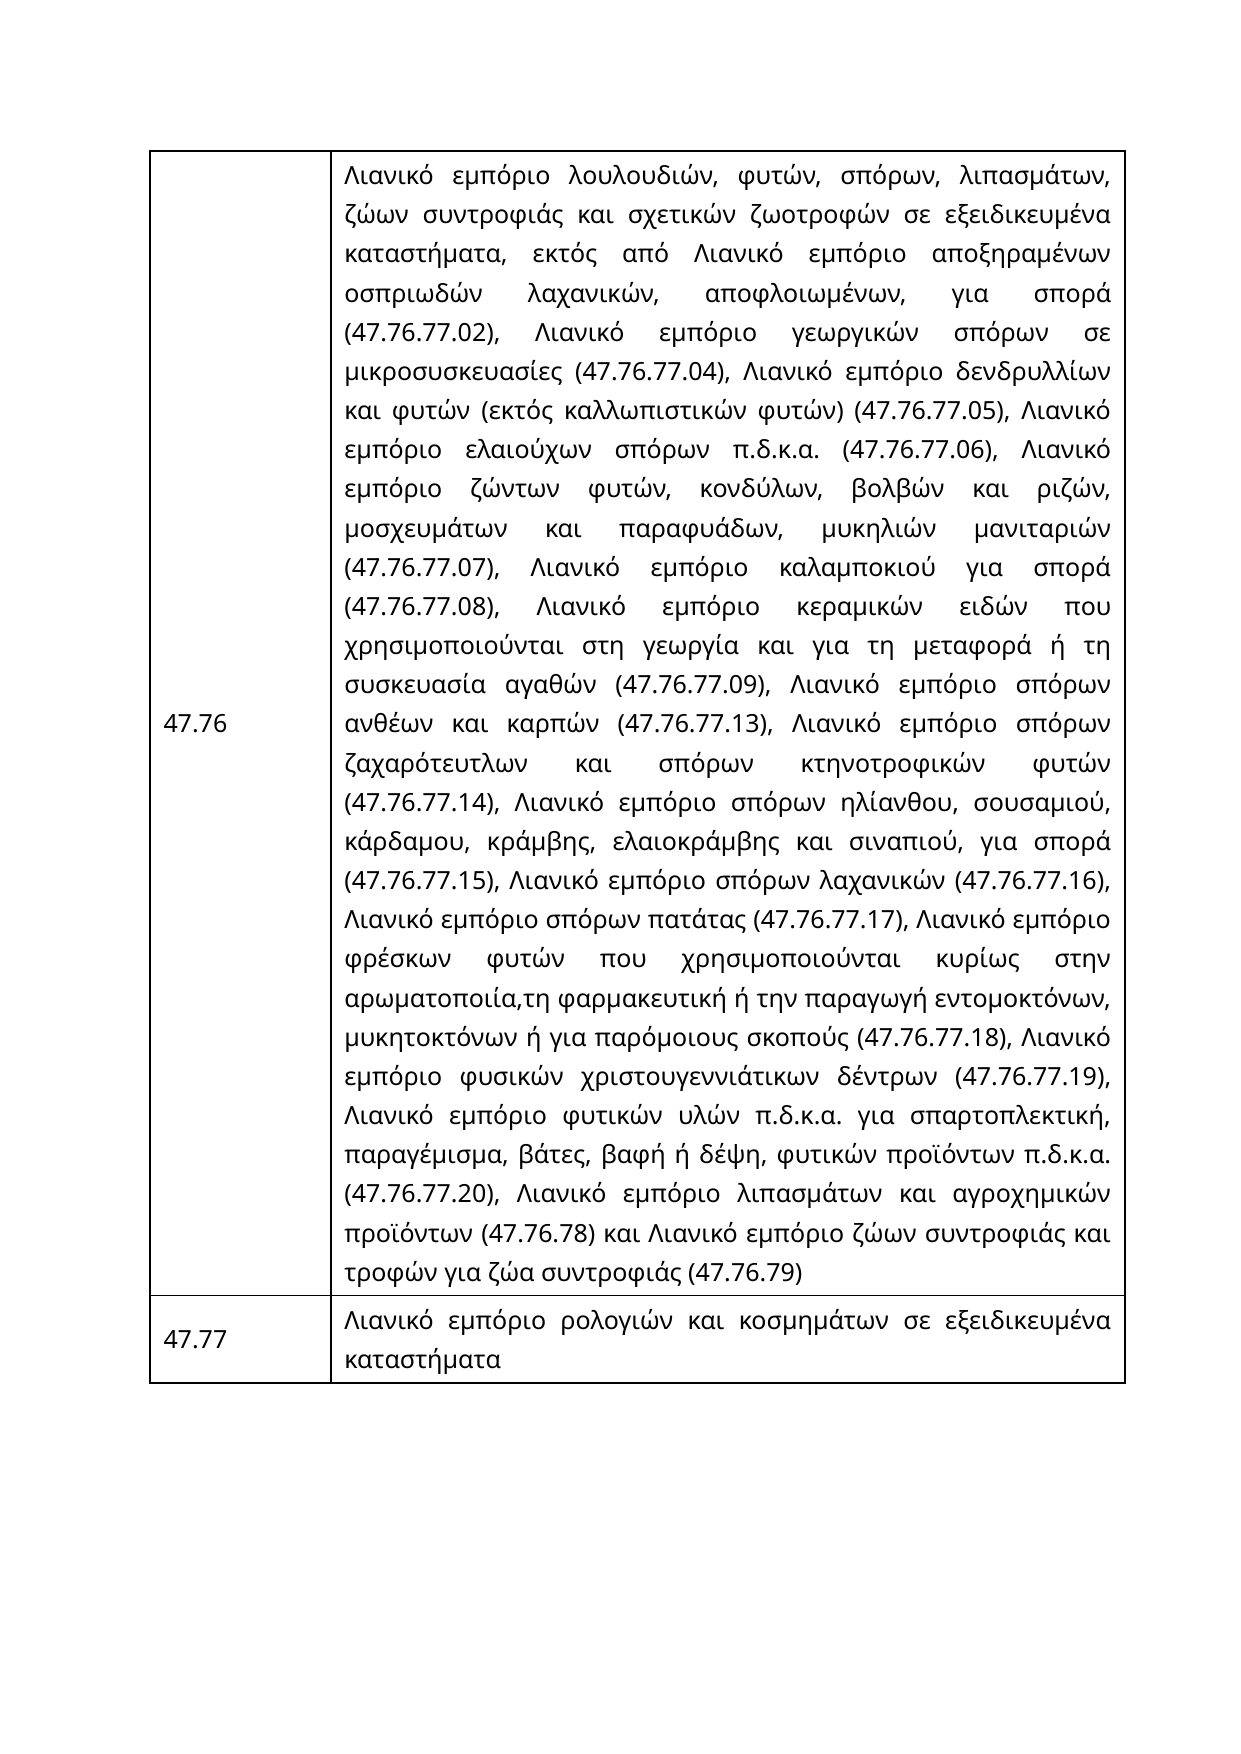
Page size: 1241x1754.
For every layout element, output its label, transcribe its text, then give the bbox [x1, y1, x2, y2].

table_cell Λιανικό εμπόριο ρολογιών και κοσμημάτων σε εξειδικευμένα καταστήματα [332, 1296, 1124, 1382]
table_cell 47.76 [151, 152, 330, 1295]
table_cell 47.77 [151, 1296, 330, 1382]
table_cell Λιανικό εμπόριο λουλουδιών, φυτών, σπόρων, λιπασμάτων, ζώων συντροφιάς και σχετικών ζωοτροφών σε εξειδικευμένα καταστήματα, εκτός από Λιανικό εμπόριο αποξηραμένων οσπριωδών λαχανικών, αποφλοιωμένων, για σπορά (47.76.77.02), Λιανικό εμπόριο γεωργικών σπόρων σε μικροσυσκευασίες (47.76.77.04), Λιανικό εμπόριο δενδρυλλίων και φυτών (εκτός καλλωπιστικών φυτών) (47.76.77.05), Λιανικό εμπόριο ελαιούχων σπόρων π.δ.κ.α. (47.76.77.06), Λιανικό εμπόριο ζώντων φυτών, κονδύλων, βολβών και ριζών, μοσχευμάτων και παραφυάδων, μυκηλιών μανιταριών (47.76.77.07), Λιανικό εμπόριο καλαμποκιού για σπορά (47.76.77.08), Λιανικό εμπόριο κεραμικών ειδών που χρησιμοποιούνται στη γεωργία και για τη μεταφορά ή τη συσκευασία αγαθών (47.76.77.09), Λιανικό εμπόριο σπόρων ανθέων και καρπών (47.76.77.13), Λιανικό εμπόριο σπόρων ζαχαρότευτλων και σπόρων κτηνοτροφικών φυτών (47.76.77.14), Λιανικό εμπόριο σπόρων ηλίανθου, σουσαμιού, κάρδαμου, κράμβης, ελαιοκράμβης και σιναπιού, για σπορά (47.76.77.15), Λιανικό εμπόριο σπόρων λαχανικών (47.76.77.16), Λιανικό εμπόριο σπόρων πατάτας (47.76.77.17), Λιανικό εμπόριο φρέσκων φυτών που χρησιμοποιούνται κυρίως στην αρωματοποιία,τη φαρμακευτική ή την παραγωγή εντομοκτόνων, μυκητοκτόνων ή για παρόμοιους σκοπούς (47.76.77.18), Λιανικό εμπόριο φυσικών χριστουγεννιάτικων δέντρων (47.76.77.19), Λιανικό εμπόριο φυτικών υλών π.δ.κ.α. για σπαρτοπλεκτική, παραγέμισμα, βάτες, βαφή ή δέψη, φυτικών προϊόντων π.δ.κ.α. (47.76.77.20), Λιανικό εμπόριο λιπασμάτων και αγροχημικών προϊόντων (47.76.78) και Λιανικό εμπόριο ζώων συντροφιάς και τροφών για ζώα συντροφιάς (47.76.79) [332, 152, 1124, 1295]
